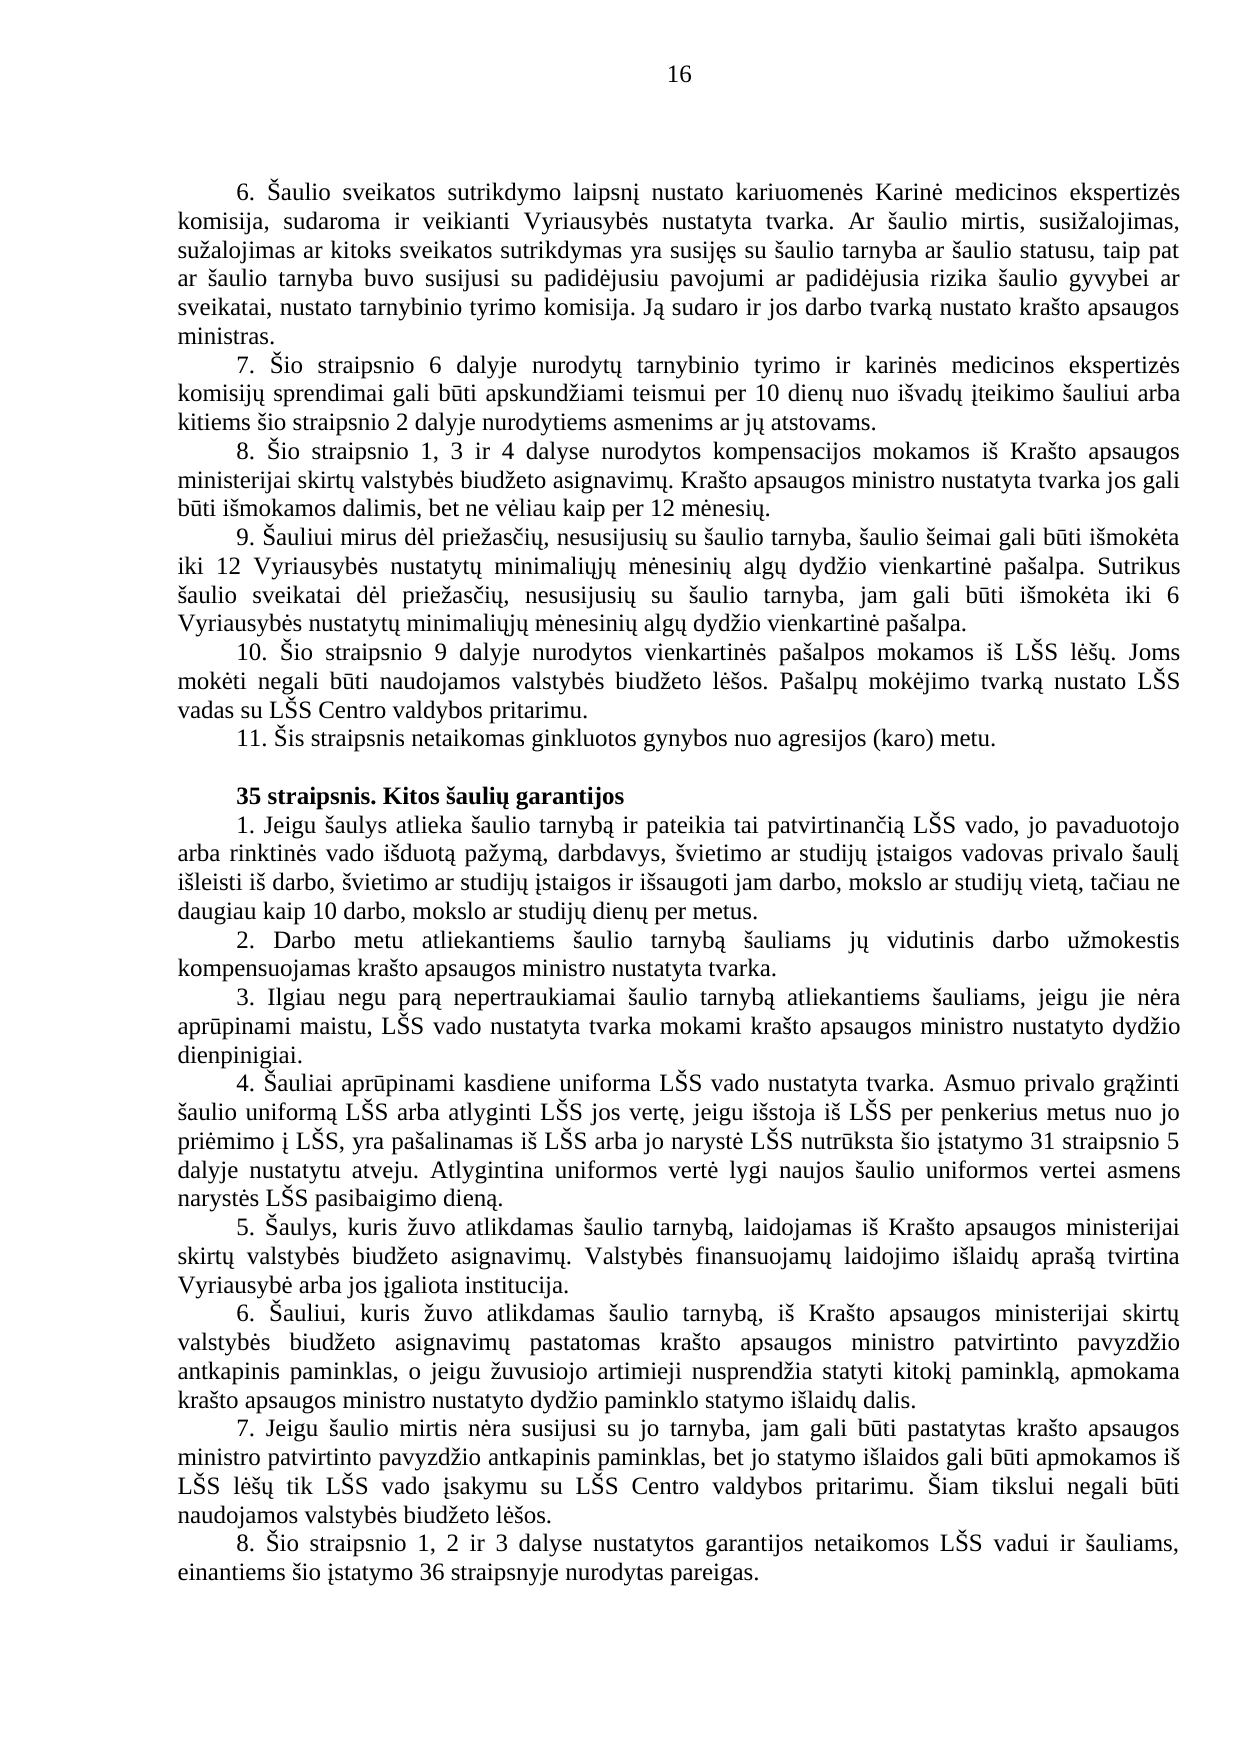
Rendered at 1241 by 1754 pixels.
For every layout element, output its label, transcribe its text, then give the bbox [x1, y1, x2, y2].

text 6. Šaulio sveikatos sutrikdymo laipsnį nustato kariuomenės Karinė medicinos ekspertizės komisija, sudaroma ir veikianti Vyriausybės nustatyta tvarka. Ar šaulio mirtis, susižalojimas, sužalojimas ar kitoks sveikatos sutrikdymas yra susijęs su šaulio tarnyba ar šaulio statusu, taip pat ar šaulio tarnyba buvo susijusi su padidėjusiu pavojumi ar padidėjusia rizika šaulio gyvybei ar sveikatai, nustato tarnybinio tyrimo komisija. Ją sudaro ir jos darbo tvarką nustato krašto apsaugos ministras. [177, 177, 1181, 350]
text 5. Šaulys, kuris žuvo atlikdamas šaulio tarnybą, laidojamas iš Krašto apsaugos ministerijai skirtų valstybės biudžeto asignavimų. Valstybės finansuojamų laidojimo išlaidų aprašą tvirtina Vyriausybė arba jos įgaliota institucija. [177, 1212, 1181, 1298]
text 8. Šio straipsnio 1, 3 ir 4 dalyse nurodytos kompensacijos mokamos iš Krašto apsaugos ministerijai skirtų valstybės biudžeto asignavimų. Krašto apsaugos ministro nustatyta tvarka jos gali būti išmokamos dalimis, bet ne vėliau kaip per 12 mėnesių. [177, 436, 1181, 522]
text 3. Ilgiau negu parą nepertraukiamai šaulio tarnybą atliekantiems šauliams, jeigu jie nėra aprūpinami maistu, LŠS vado nustatyta tvarka mokami krašto apsaugos ministro nustatyto dydžio dienpinigiai. [177, 982, 1181, 1068]
text 11. Šis straipsnis netaikomas ginkluotos gynybos nuo agresijos (karo) metu. [177, 723, 1181, 752]
text 7. Jeigu šaulio mirtis nėra susijusi su jo tarnyba, jam gali būti pastatytas krašto apsaugos ministro patvirtinto pavyzdžio antkapinis paminklas, bet jo statymo išlaidos gali būti apmokamos iš LŠS lėšų tik LŠS vado įsakymu su LŠS Centro valdybos pritarimu. Šiam tikslui negali būti naudojamos valstybės biudžeto lėšos. [177, 1413, 1181, 1528]
text 9. Šauliui mirus dėl priežasčių, nesusijusių su šaulio tarnyba, šaulio šeimai gali būti išmokėta iki 12 Vyriausybės nustatytų minimaliųjų mėnesinių algų dydžio vienkartinė pašalpa. Sutrikus šaulio sveikatai dėl priežasčių, nesusijusių su šaulio tarnyba, jam gali būti išmokėta iki 6 Vyriausybės nustatytų minimaliųjų mėnesinių algų dydžio vienkartinė pašalpa. [177, 522, 1181, 637]
text 10. Šio straipsnio 9 dalyje nurodytos vienkartinės pašalpos mokamos iš LŠS lėšų. Joms mokėti negali būti naudojamos valstybės biudžeto lėšos. Pašalpų mokėjimo tvarką nustato LŠS vadas su LŠS Centro valdybos pritarimu. [177, 637, 1181, 723]
text 2. Darbo metu atliekantiems šaulio tarnybą šauliams jų vidutinis darbo užmokestis kompensuojamas krašto apsaugos ministro nustatyta tvarka. [177, 925, 1181, 982]
text 4. Šauliai aprūpinami kasdiene uniforma LŠS vado nustatyta tvarka. Asmuo privalo grąžinti šaulio uniformą LŠS arba atlyginti LŠS jos vertę, jeigu išstoja iš LŠS per penkerius metus nuo jo priėmimo į LŠS, yra pašalinamas iš LŠS arba jo narystė LŠS nutrūksta šio įstatymo 31 straipsnio 5 dalyje nustatytu atveju. Atlygintina uniformos vertė lygi naujos šaulio uniformos vertei asmens narystės LŠS pasibaigimo dieną. [177, 1068, 1181, 1212]
text 8. Šio straipsnio 1, 2 ir 3 dalyse nustatytos garantijos netaikomos LŠS vadui ir šauliams, einantiems šio įstatymo 36 straipsnyje nurodytas pareigas. [177, 1528, 1181, 1586]
text 1. Jeigu šaulys atlieka šaulio tarnybą ir pateikia tai patvirtinančią LŠS vado, jo pavaduotojo arba rinktinės vado išduotą pažymą, darbdavys, švietimo ar studijų įstaigos vadovas privalo šaulį išleisti iš darbo, švietimo ar studijų įstaigos ir išsaugoti jam darbo, mokslo ar studijų vietą, tačiau ne daugiau kaip 10 darbo, mokslo ar studijų dienų per metus. [177, 810, 1181, 925]
text 35 straipsnis. Kitos šaulių garantijos [177, 781, 1181, 810]
text 7. Šio straipsnio 6 dalyje nurodytų tarnybinio tyrimo ir karinės medicinos ekspertizės komisijų sprendimai gali būti apskundžiami teismui per 10 dienų nuo išvadų įteikimo šauliui arba kitiems šio straipsnio 2 dalyje nurodytiems asmenims ar jų atstovams. [177, 350, 1181, 436]
text 6. Šauliui, kuris žuvo atlikdamas šaulio tarnybą, iš Krašto apsaugos ministerijai skirtų valstybės biudžeto asignavimų pastatomas krašto apsaugos ministro patvirtinto pavyzdžio antkapinis paminklas, o jeigu žuvusiojo artimieji nusprendžia statyti kitokį paminklą, apmokama krašto apsaugos ministro nustatyto dydžio paminklo statymo išlaidų dalis. [177, 1298, 1181, 1413]
